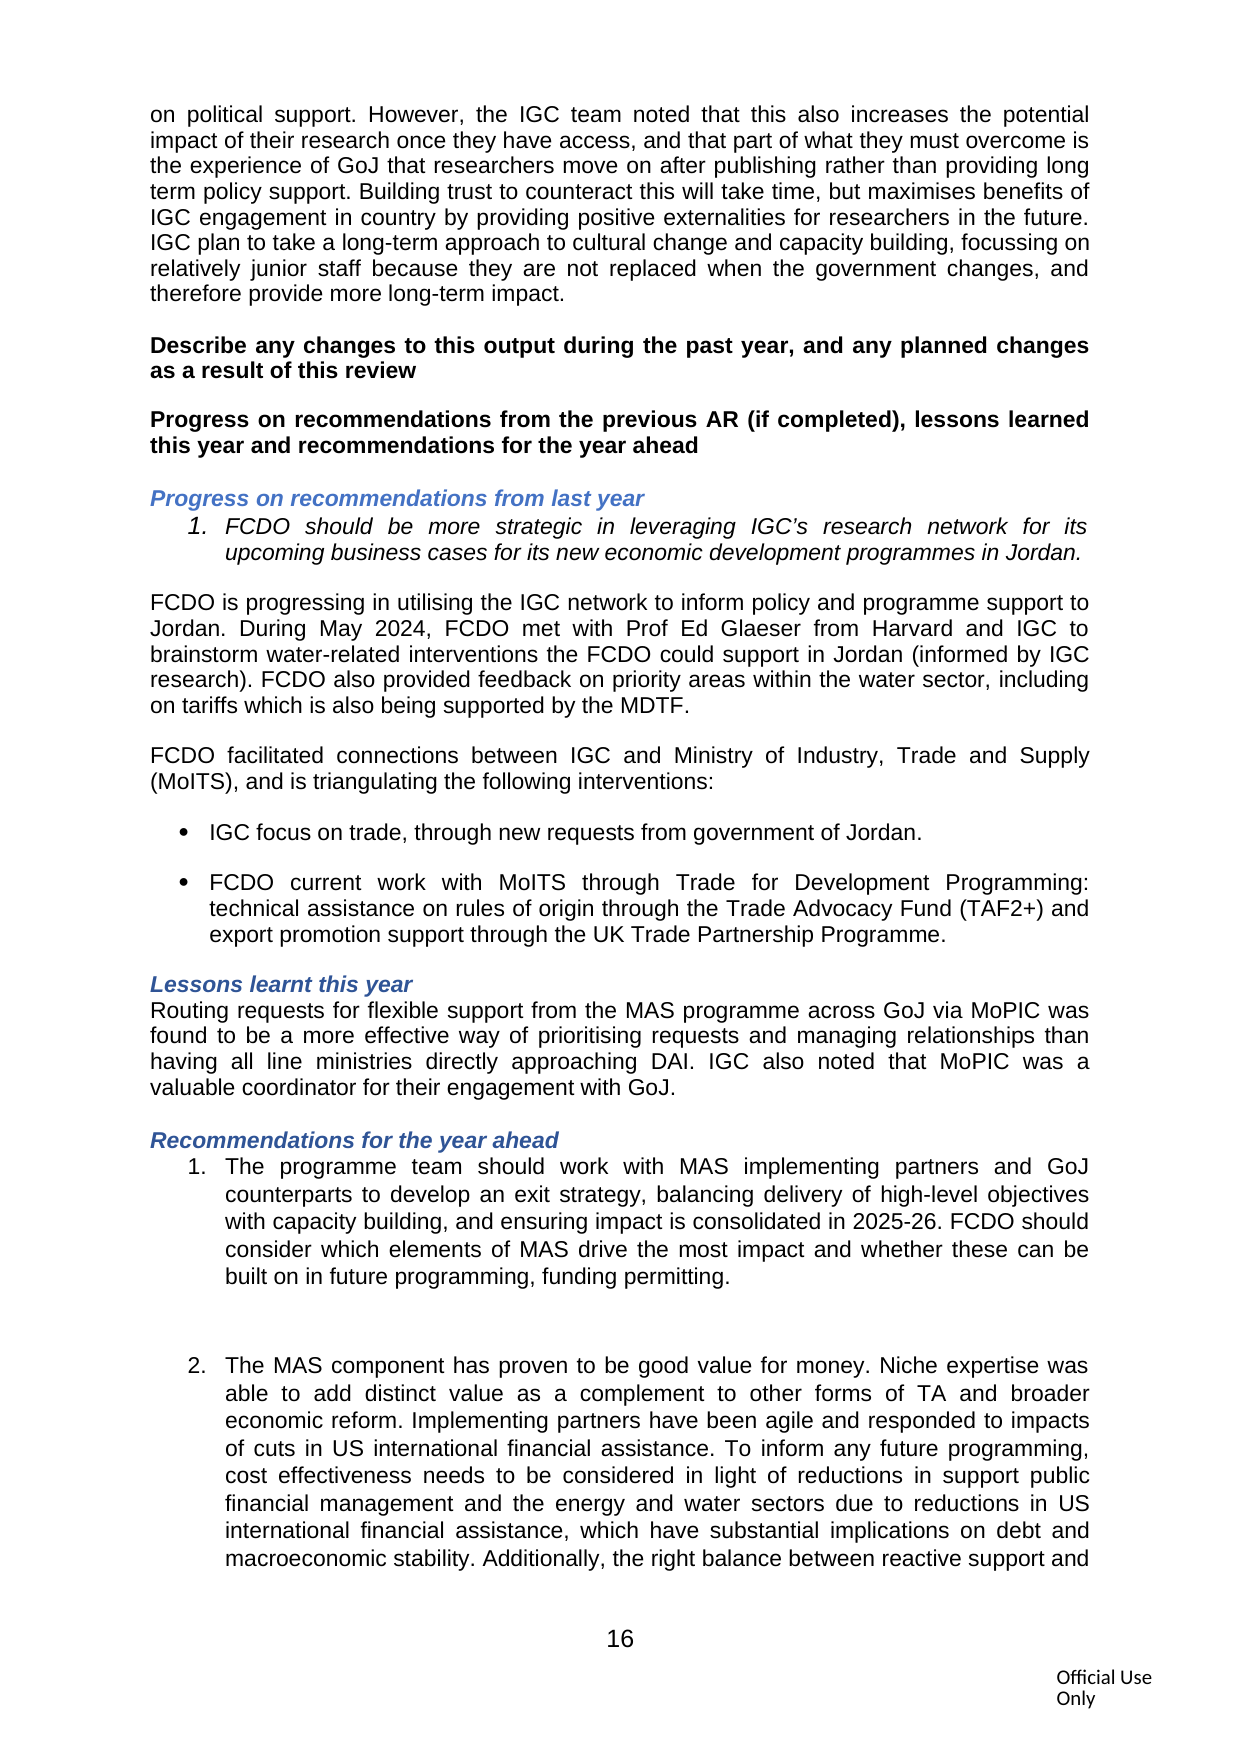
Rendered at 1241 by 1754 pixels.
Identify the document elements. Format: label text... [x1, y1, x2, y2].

text Recommendations for the year ahead [150, 1128, 1090, 1154]
list FCDO current work with MoITS through Trade for Development Programming: technical assistance on rules of origin through the Trade Advocacy Fund (TAF2+) and export promotion support through the UK Trade Partnership Programme. [179, 870, 1090, 947]
text Progress on recommendations from last year [150, 486, 1090, 512]
text Routing requests for flexible support from the MAS programme across GoJ via MoPIC was found to be a more effective way of prioritising requests and managing relationships than having all line ministries directly approaching DAI. IGC also noted that MoPIC was a valuable coordinator for their engagement with GoJ. [150, 998, 1090, 1100]
list FCDO should be more strategic in leveraging IGC’s research network for its upcoming business cases for its new economic development programmes in Jordan. [187, 512, 1090, 565]
text FCDO facilitated connections between IGC and Ministry of Industry, Trade and Supply (MoITS), and is triangulating the following interventions: [150, 743, 1090, 794]
list IGC focus on trade, through new requests from government of Jordan. [179, 819, 1090, 845]
list The programme team should work with MAS implementing partners and GoJ counterparts to develop an exit strategy, balancing delivery of high-level objectives with capacity building, and ensuring impact is consolidated in 2025-26. FCDO should consider which elements of MAS drive the most impact and whether these can be built on in future programming, funding permitting. [187, 1154, 1090, 1290]
text FCDO is progressing in utilising the IGC network to inform policy and programme support to Jordan. During May 2024, FCDO met with Prof Ed Glaeser from Harvard and IGC to brainstorm water-related interventions the FCDO could support in Jordan (informed by IGC research). FCDO also provided feedback on priority areas within the water sector, including on tariffs which is also being supported by the MDTF. [150, 590, 1090, 718]
text Describe any changes to this output during the past year, and any planned changes as a result of this review [150, 332, 1090, 383]
text on political support. However, the IGC team noted that this also increases the potential impact of their research once they have access, and that part of what they must overcome is the experience of GoJ that researchers move on after publishing rather than providing long term policy support. Building trust to counteract this will take time, but maximises benefits of IGC engagement in country by providing positive externalities for researchers in the future. IGC plan to take a long-term approach to cultural change and capacity building, focussing on relatively junior staff because they are not replaced when the government changes, and therefore provide more long-term impact. [150, 102, 1090, 307]
text Progress on recommendations from the previous AR (if completed), lessons learned this year and recommendations for the year ahead [150, 407, 1090, 458]
text Lessons learnt this year [150, 972, 1090, 998]
list The MAS component has proven to be good value for money. Niche expertise was able to add distinct value as a complement to other forms of TA and broader economic reform. Implementing partners have been agile and responded to impacts of cuts in US international financial assistance. To inform any future programming, cost effectiveness needs to be considered in light of reductions in support public financial management and the energy and water sectors due to reductions in US international financial assistance, which have substantial implications on debt and macroeconomic stability. Additionally, the right balance between reactive support and [187, 1353, 1090, 1571]
